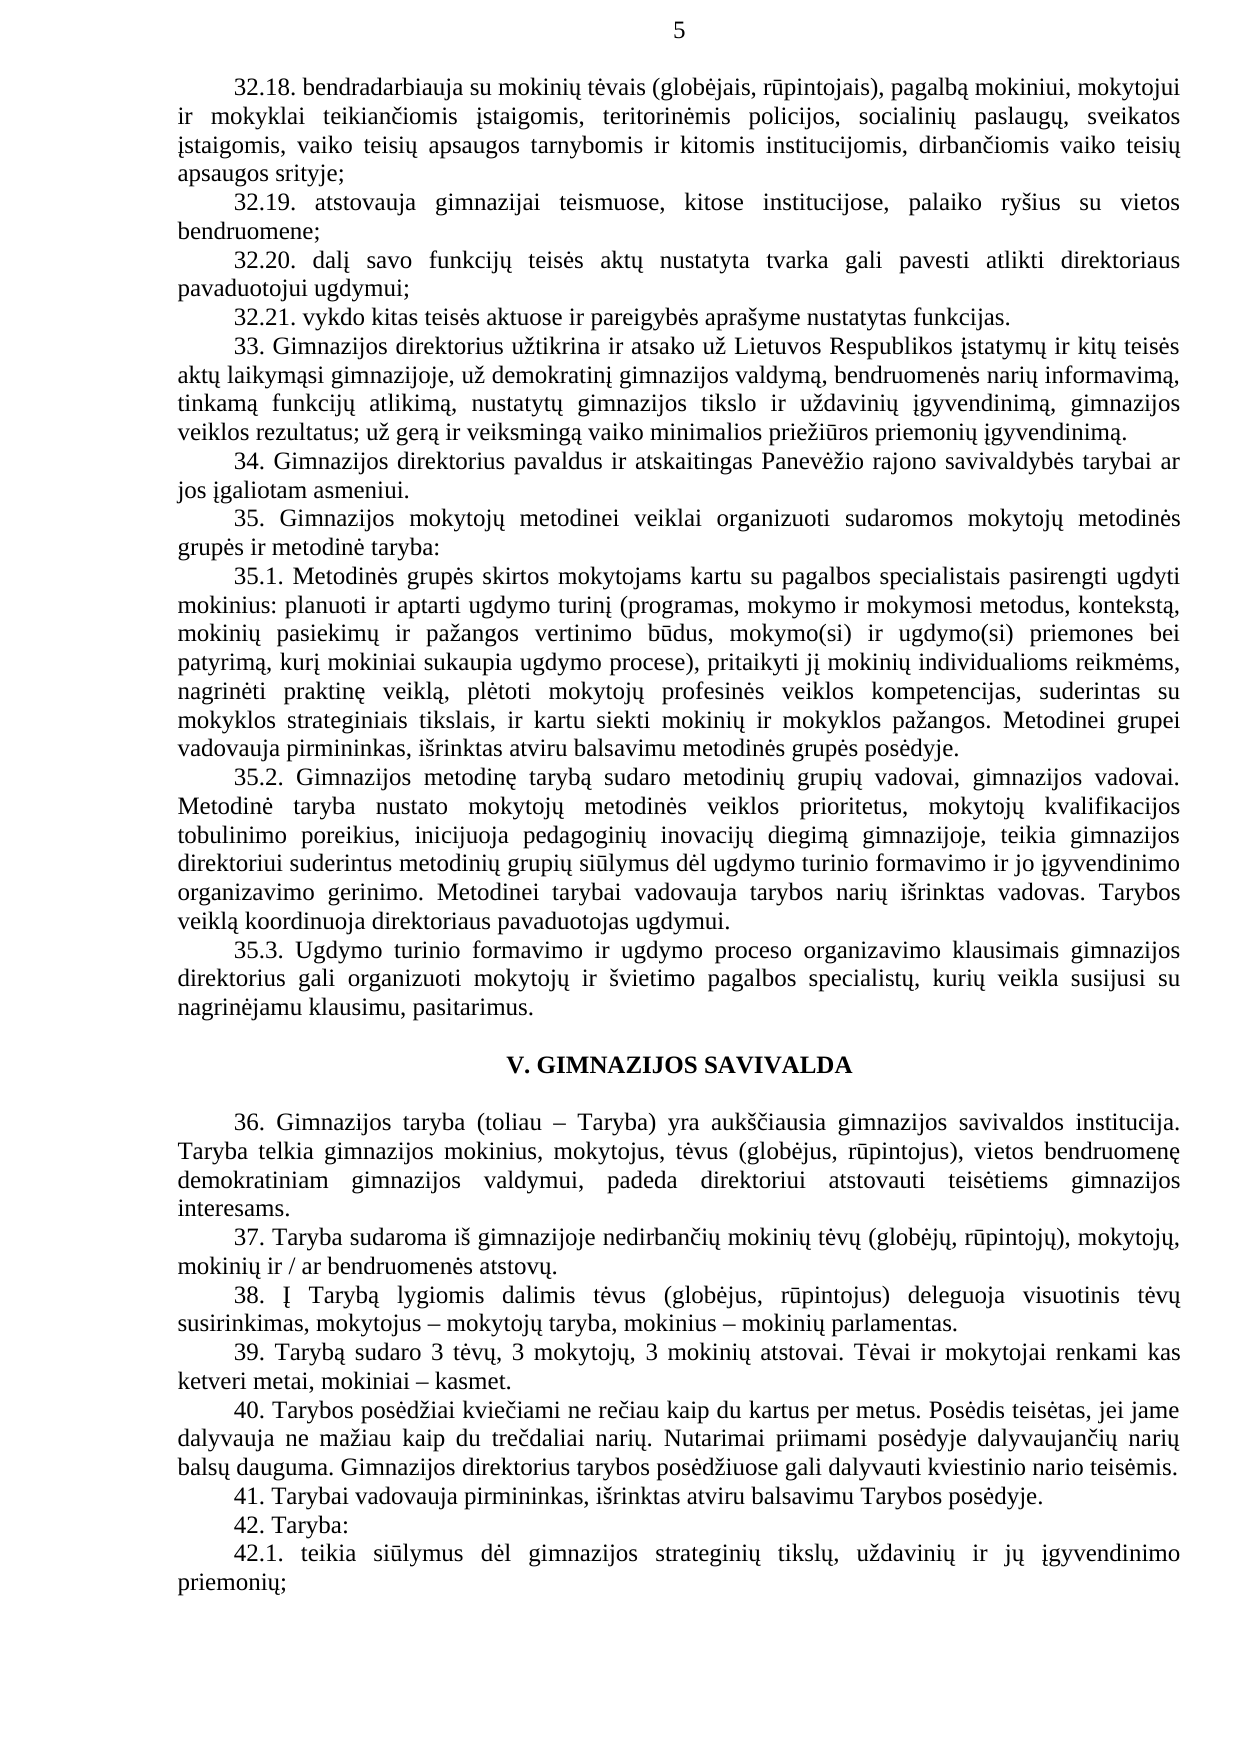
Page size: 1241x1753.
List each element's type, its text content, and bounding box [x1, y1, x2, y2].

text 35.2. Gimnazijos metodinę tarybą sudaro metodinių grupių vadovai, gimnazijos vadovai. Metodinė taryba nustato mokytojų metodinės veiklos prioritetus, mokytojų kvalifikacijos tobulinimo poreikius, inicijuoja pedagoginių inovacijų diegimą gimnazijoje, teikia gimnazijos direktoriui suderintus metodinių grupių siūlymus dėl ugdymo turinio formavimo ir jo įgyvendinimo organizavimo gerinimo. Metodinei tarybai vadovauja tarybos narių išrinktas vadovas. Tarybos veiklą koordinuoja direktoriaus pavaduotojas ugdymui. [177, 762, 1181, 935]
text 36. Gimnazijos taryba (toliau – Taryba) yra aukščiausia gimnazijos savivaldos institucija. Taryba telkia gimnazijos mokinius, mokytojus, tėvus (globėjus, rūpintojus), vietos bendruomenę demokratiniam gimnazijos valdymui, padeda direktoriui atstovauti teisėtiems gimnazijos interesams. [177, 1107, 1181, 1222]
text 40. Tarybos posėdžiai kviečiami ne rečiau kaip du kartus per metus. Posėdis teisėtas, jei jame dalyvauja ne mažiau kaip du trečdaliai narių. Nutarimai priimami posėdyje dalyvaujančių narių balsų dauguma. Gimnazijos direktorius tarybos posėdžiuose gali dalyvauti kviestinio nario teisėmis. [177, 1395, 1181, 1481]
text 35. Gimnazijos mokytojų metodinei veiklai organizuoti sudaromos mokytojų metodinės grupės ir metodinė taryba: [177, 503, 1181, 561]
text 37. Taryba sudaroma iš gimnazijoje nedirbančių mokinių tėvų (globėjų, rūpintojų), mokytojų, mokinių ir / ar bendruomenės atstovų. [177, 1222, 1181, 1280]
text 42.1. teikia siūlymus dėl gimnazijos strateginių tikslų, uždavinių ir jų įgyvendinimo priemonių; [177, 1538, 1181, 1596]
text 32.18. bendradarbiauja su mokinių tėvais (globėjais, rūpintojais), pagalbą mokiniui, mokytojui ir mokyklai teikiančiomis įstaigomis, teritorinėmis policijos, socialinių paslaugų, sveikatos įstaigomis, vaiko teisių apsaugos tarnybomis ir kitomis institucijomis, dirbančiomis vaiko teisių apsaugos srityje; [177, 72, 1181, 187]
text 35.1. Metodinės grupės skirtos mokytojams kartu su pagalbos specialistais pasirengti ugdyti mokinius: planuoti ir aptarti ugdymo turinį (programas, mokymo ir mokymosi metodus, kontekstą, mokinių pasiekimų ir pažangos vertinimo būdus, mokymo(si) ir ugdymo(si) priemones bei patyrimą, kurį mokiniai sukaupia ugdymo procese), pritaikyti jį mokinių individualioms reikmėms, nagrinėti praktinę veiklą, plėtoti mokytojų profesinės veiklos kompetencijas, suderintas su mokyklos strateginiais tikslais, ir kartu siekti mokinių ir mokyklos pažangos. Metodinei grupei vadovauja pirmininkas, išrinktas atviru balsavimu metodinės grupės posėdyje. [177, 561, 1181, 762]
text 33. Gimnazijos direktorius užtikrina ir atsako už Lietuvos Respublikos įstatymų ir kitų teisės aktų laikymąsi gimnazijoje, už demokratinį gimnazijos valdymą, bendruomenės narių informavimą, tinkamą funkcijų atlikimą, nustatytų gimnazijos tikslo ir uždavinių įgyvendinimą, gimnazijos veiklos rezultatus; už gerą ir veiksmingą vaiko minimalios priežiūros priemonių įgyvendinimą. [177, 331, 1181, 446]
text 34. Gimnazijos direktorius pavaldus ir atskaitingas Panevėžio rajono savivaldybės tarybai ar jos įgaliotam asmeniui. [177, 446, 1181, 503]
text 42. Taryba: [177, 1510, 1181, 1538]
text 32.21. vykdo kitas teisės aktuose ir pareigybės aprašyme nustatytas funkcijas. [177, 302, 1181, 331]
text 32.20. dalį savo funkcijų teisės aktų nustatyta tvarka gali pavesti atlikti direktoriaus pavaduotojui ugdymui; [177, 245, 1181, 302]
text 39. Tarybą sudaro 3 tėvų, 3 mokytojų, 3 mokinių atstovai. Tėvai ir mokytojai renkami kas ketveri metai, mokiniai – kasmet. [177, 1337, 1181, 1395]
text 32.19. atstovauja gimnazijai teismuose, kitose institucijose, palaiko ryšius su vietos bendruomene; [177, 187, 1181, 245]
text V. GIMNAZIJOS SAVIVALDA [177, 1050, 1181, 1078]
text 35.3. Ugdymo turinio formavimo ir ugdymo proceso organizavimo klausimais gimnazijos direktorius gali organizuoti mokytojų ir švietimo pagalbos specialistų, kurių veikla susijusi su nagrinėjamu klausimu, pasitarimus. [177, 935, 1181, 1021]
text 38. Į Tarybą lygiomis dalimis tėvus (globėjus, rūpintojus) deleguoja visuotinis tėvų susirinkimas, mokytojus – mokytojų taryba, mokinius – mokinių parlamentas. [177, 1280, 1181, 1337]
text 41. Tarybai vadovauja pirmininkas, išrinktas atviru balsavimu Tarybos posėdyje. [177, 1481, 1181, 1510]
